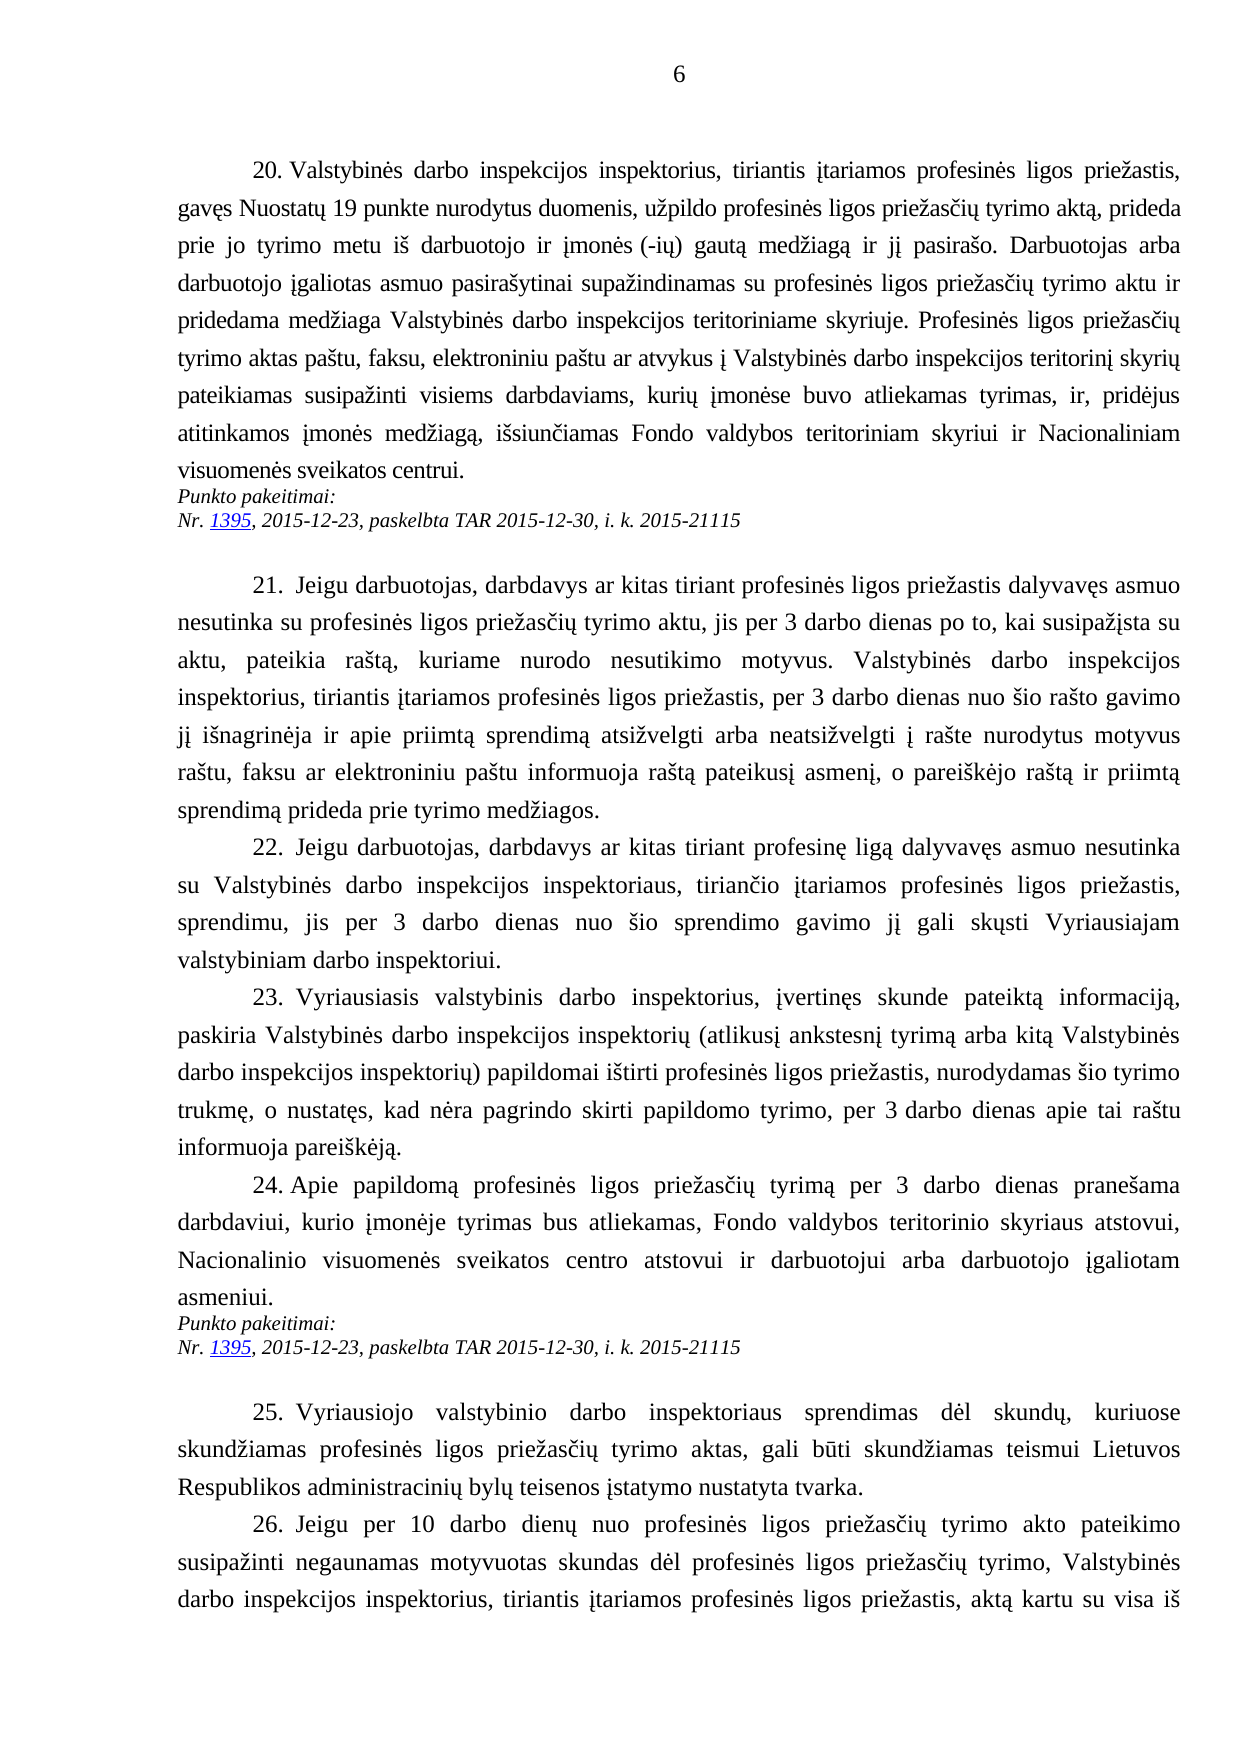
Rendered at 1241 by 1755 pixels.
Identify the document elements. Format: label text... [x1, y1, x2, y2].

text Punkto pakeitimai: [177, 484, 1181, 508]
text 20. Valstybinės darbo inspekcijos inspektorius, tiriantis įtariamos profesinės ligos priežastis, gavęs Nuostatų 19 punkte nurodytus duomenis, užpildo profesinės ligos priežasčių tyrimo aktą, prideda prie jo tyrimo metu iš darbuotojo ir įmonės (-ių) gautą medžiagą ir jį pasirašo. Darbuotojas arba darbuotojo įgaliotas asmuo pasirašytinai supažindinamas su profesinės ligos priežasčių tyrimo aktu ir pridedama medžiaga Valstybinės darbo inspekcijos teritoriniame skyriuje. Profesinės ligos priežasčių tyrimo aktas paštu, faksu, elektroniniu paštu ar atvykus į Valstybinės darbo inspekcijos teritorinį skyrių pateikiamas susipažinti visiems darbdaviams, kurių įmonėse buvo atliekamas tyrimas, ir, pridėjus atitinkamos įmonės medžiagą, išsiunčiamas Fondo valdybos teritoriniam skyriui ir Nacionaliniam visuomenės sveikatos centrui. [177, 147, 1181, 484]
text 25. Vyriausiojo valstybinio darbo inspektoriaus sprendimas dėl skundų, kuriuose skundžiamas profesinės ligos priežasčių tyrimo aktas, gali būti skundžiamas teismui Lietuvos Respublikos administracinių bylų teisenos įstatymo nustatyta tvarka. [177, 1388, 1181, 1501]
text 26. Jeigu per 10 darbo dienų nuo profesinės ligos priežasčių tyrimo akto pateikimo susipažinti negaunamas motyvuotas skundas dėl profesinės ligos priežasčių tyrimo, Valstybinės darbo inspekcijos inspektorius, tiriantis įtariamos profesinės ligos priežastis, aktą kartu su visa iš [177, 1501, 1181, 1613]
text Nr. 1395, 2015-12-23, paskelbta TAR 2015-12-30, i. k. 2015-21115 [177, 1335, 1181, 1359]
text 22. Jeigu darbuotojas, darbdavys ar kitas tiriant profesinę ligą dalyvavęs asmuo nesutinka su Valstybinės darbo inspekcijos inspektoriaus, tiriančio įtariamos profesinės ligos priežastis, sprendimu, jis per 3 darbo dienas nuo šio sprendimo gavimo jį gali skųsti Vyriausiajam valstybiniam darbo inspektoriui. [177, 824, 1181, 974]
text 23. Vyriausiasis valstybinis darbo inspektorius, įvertinęs skunde pateiktą informaciją, paskiria Valstybinės darbo inspekcijos inspektorių (atlikusį ankstesnį tyrimą arba kitą Valstybinės darbo inspekcijos inspektorių) papildomai ištirti profesinės ligos priežastis, nurodydamas šio tyrimo trukmę, o nustatęs, kad nėra pagrindo skirti papildomo tyrimo, per 3 darbo dienas apie tai raštu informuoja pareiškėją. [177, 974, 1181, 1161]
text 21. Jeigu darbuotojas, darbdavys ar kitas tiriant profesinės ligos priežastis dalyvavęs asmuo nesutinka su profesinės ligos priežasčių tyrimo aktu, jis per 3 darbo dienas po to, kai susipažįsta su aktu, pateikia raštą, kuriame nurodo nesutikimo motyvus. Valstybinės darbo inspekcijos inspektorius, tiriantis įtariamos profesinės ligos priežastis, per 3 darbo dienas nuo šio rašto gavimo jį išnagrinėja ir apie priimtą sprendimą atsižvelgti arba neatsižvelgti į rašte nurodytus motyvus raštu, faksu ar elektroniniu paštu informuoja raštą pateikusį asmenį, o pareiškėjo raštą ir priimtą sprendimą prideda prie tyrimo medžiagos. [177, 561, 1181, 824]
text Nr. 1395, 2015-12-23, paskelbta TAR 2015-12-30, i. k. 2015-21115 [177, 508, 1181, 532]
text 24. Apie papildomą profesinės ligos priežasčių tyrimą per 3 darbo dienas pranešama darbdaviui, kurio įmonėje tyrimas bus atliekamas, Fondo valdybos teritorinio skyriaus atstovui, Nacionalinio visuomenės sveikatos centro atstovui ir darbuotojui arba darbuotojo įgaliotam asmeniui. [177, 1161, 1181, 1311]
text Punkto pakeitimai: [177, 1311, 1181, 1335]
